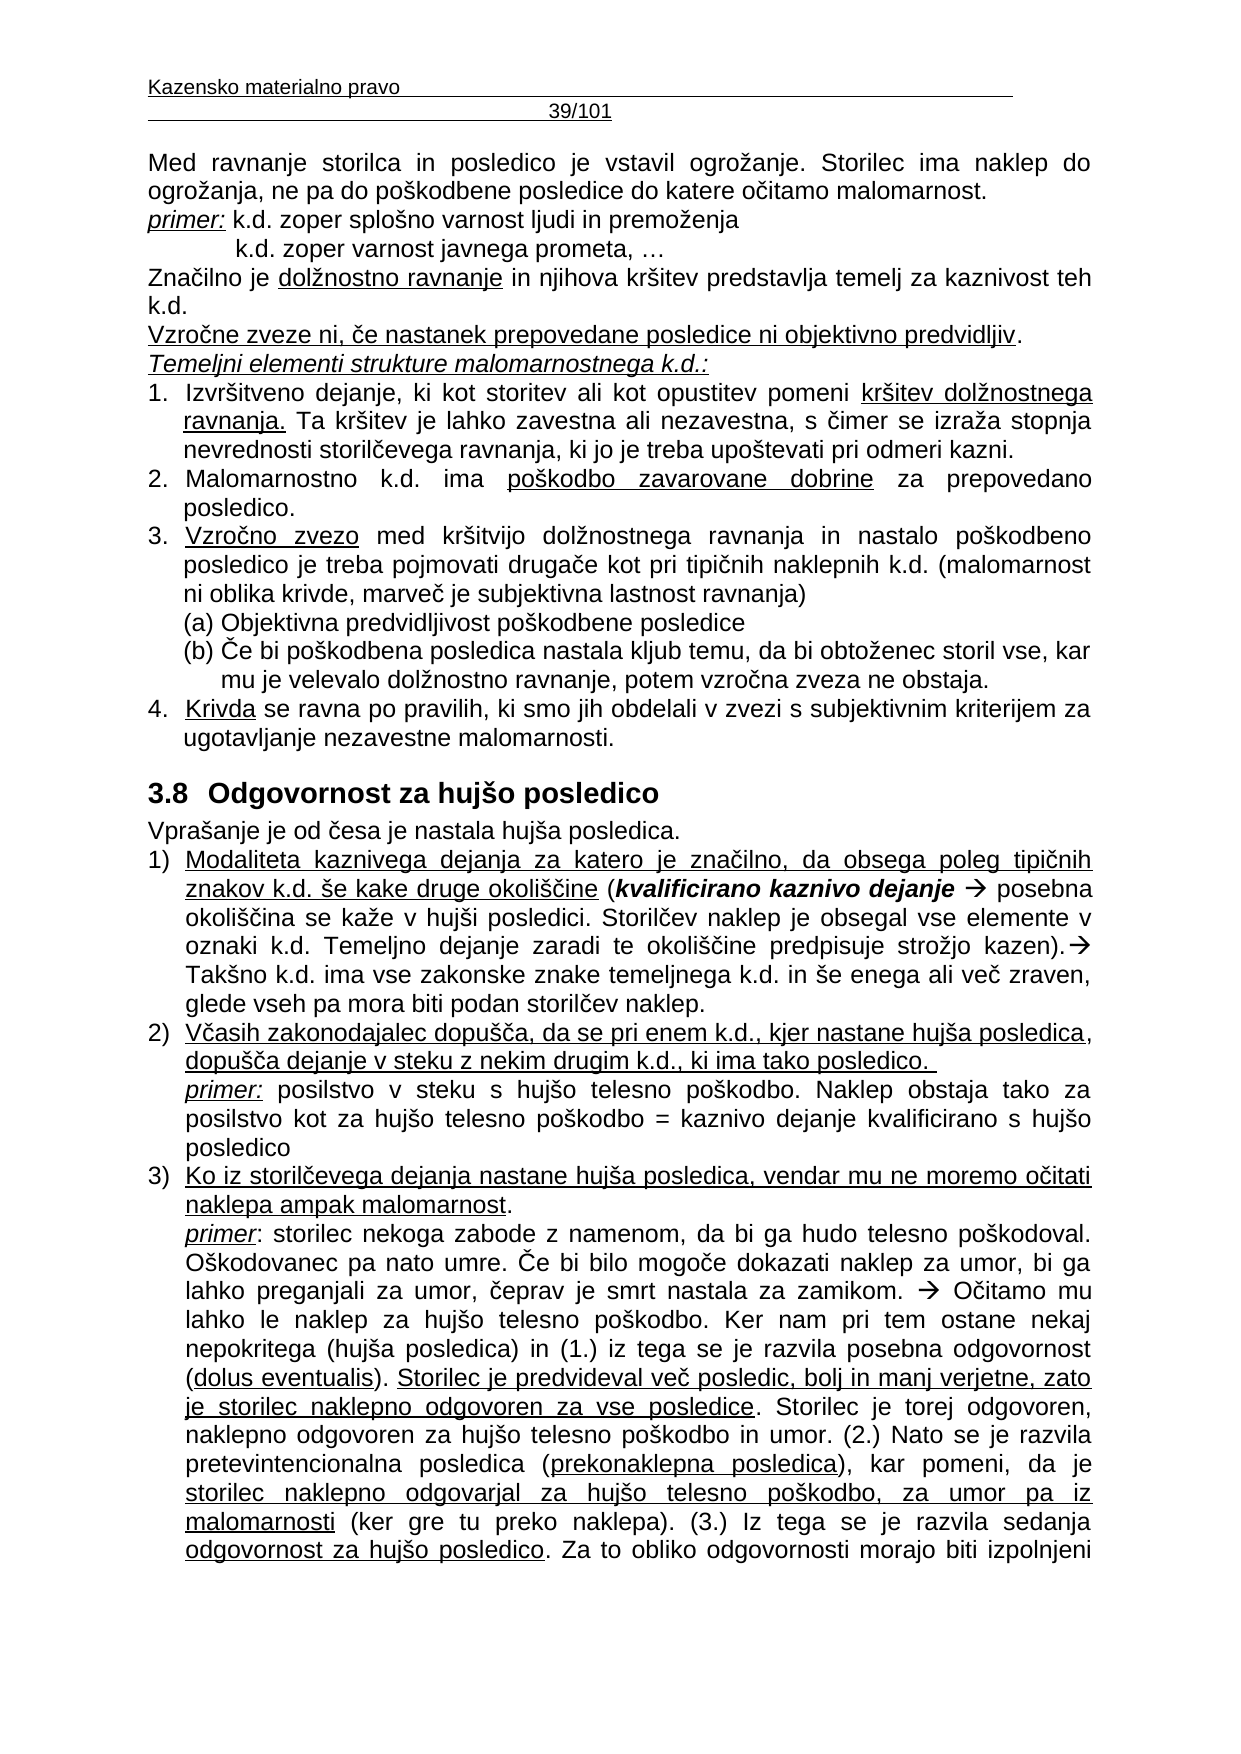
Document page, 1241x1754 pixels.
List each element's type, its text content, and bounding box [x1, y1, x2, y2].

text Vzročne zveze ni, če nastanek prepovedane posledice ni objektivno predvidljiv. [148, 320, 1093, 349]
text primer: k.d. zoper splošno varnost ljudi in premoženja [148, 205, 1093, 234]
text primer: posilstvo v steku s hujšo telesno poškodbo. Naklep obstaja tako za posilstvo kot za hujšo telesno poškodbo = kaznivo dejanje kvalificirano s hujšo posledico [185, 1075, 1093, 1161]
text k.d. zoper varnost javnega prometa, … [148, 234, 1093, 263]
list Včasih zakonodajalec dopušča, da se pri enem k.d., kjer nastane hujša posledica, dopušča dejanje v steku z nekim drugim k.d., ki ima tako posledico. [148, 1018, 1093, 1075]
list Krivda se ravna po pravilih, ki smo jih obdelali v zvezi s subjektivnim kriterijem za ugotavljanje nezavestne malomarnosti. [148, 694, 1093, 751]
list Če bi poškodbena posledica nastala kljub temu, da bi obtoženec storil vse, kar mu je velevalo dolžnostno ravnanje, potem vzročna zveza ne obstaja. [183, 636, 1093, 694]
text Med ravnanje storilca in posledico je vstavil ogrožanje. Storilec ima naklep do ogrožanja, ne pa do poškodbene posledice do katere očitamo malomarnost. [148, 148, 1093, 205]
text primer: storilec nekoga zabode z namenom, da bi ga hudo telesno poškodoval. Oškodovanec pa nato umre. Če bi bilo mogoče dokazati naklep za umor, bi ga lahko preganjali za umor, čeprav je smrt nastala za zamikom.  Očitamo mu lahko le naklep za hujšo telesno poškodbo. Ker nam pri tem ostane nekaj nepokritega (hujša posledica) in (1.) iz tega se je razvila posebna odgovornost (dolus eventualis). Storilec je predvideval več posledic, bolj in manj verjetne, zato je storilec naklepno odgovoren za vse posledice. Storilec je torej odgovoren, naklepno odgovoren za hujšo telesno poškodbo in umor. (2.) Nato se je razvila pretevintencionalna posledica (prekonaklepna posledica), kar pomeni, da je storilec naklepno odgovarjal za hujšo telesno poškodbo, za umor pa iz [185, 1219, 1093, 1503]
list Vzročno zvezo med kršitvijo dolžnostnega ravnanja in nastalo poškodbeno posledico je treba pojmovati drugače kot pri tipičnih naklepnih k.d. (malomarnost ni oblika krivde, marveč je subjektivna lastnost ravnanja) [148, 521, 1093, 608]
list Modaliteta kaznivega dejanja za katero je značilno, da obsega poleg tipičnih znakov k.d. še kake druge okoliščine (kvalificirano kaznivo dejanje  posebna okoliščina se kaže v hujši posledici. Storilčev naklep je obsegal vse elemente v oznaki k.d. Temeljno dejanje zaradi te okoliščine predpisuje strožjo kazen). Takšno k.d. ima vse zakonske znake temeljnega k.d. in še enega ali več zraven, glede vseh pa mora biti podan storilčev naklep. [148, 845, 1093, 1018]
text Vprašanje je od česa je nastala hujša posledica. [148, 816, 1093, 845]
list Malomarnostno k.d. ima poškodbo zavarovane dobrine za prepovedano posledico. [148, 464, 1093, 521]
list Ko iz storilčevega dejanja nastane hujša posledica, vendar mu ne moremo očitati naklepa ampak malomarnost. [148, 1161, 1093, 1219]
text malomarnosti (ker gre tu preko naklepa). (3.) Iz tega se je razvila sedanja odgovornost za hujšo posledico. Za to obliko odgovornosti morajo biti izpolnjeni [185, 1504, 1093, 1564]
text Značilno je dolžnostno ravnanje in njihova kršitev predstavlja temelj za kaznivost teh k.d. [148, 263, 1093, 320]
subtitle Odgovornost za hujšo posledico [148, 776, 1093, 810]
list Objektivna predvidljivost poškodbene posledice [183, 608, 1093, 636]
list Izvršitveno dejanje, ki kot storitev ali kot opustitev pomeni kršitev dolžnostnega ravnanja. Ta kršitev je lahko zavestna ali nezavestna, s čimer se izraža stopnja nevrednosti storilčevega ravnanja, ki jo je treba upoštevati pri odmeri kazni. [148, 378, 1093, 464]
text Temeljni elementi strukture malomarnostnega k.d.: [148, 349, 1093, 378]
